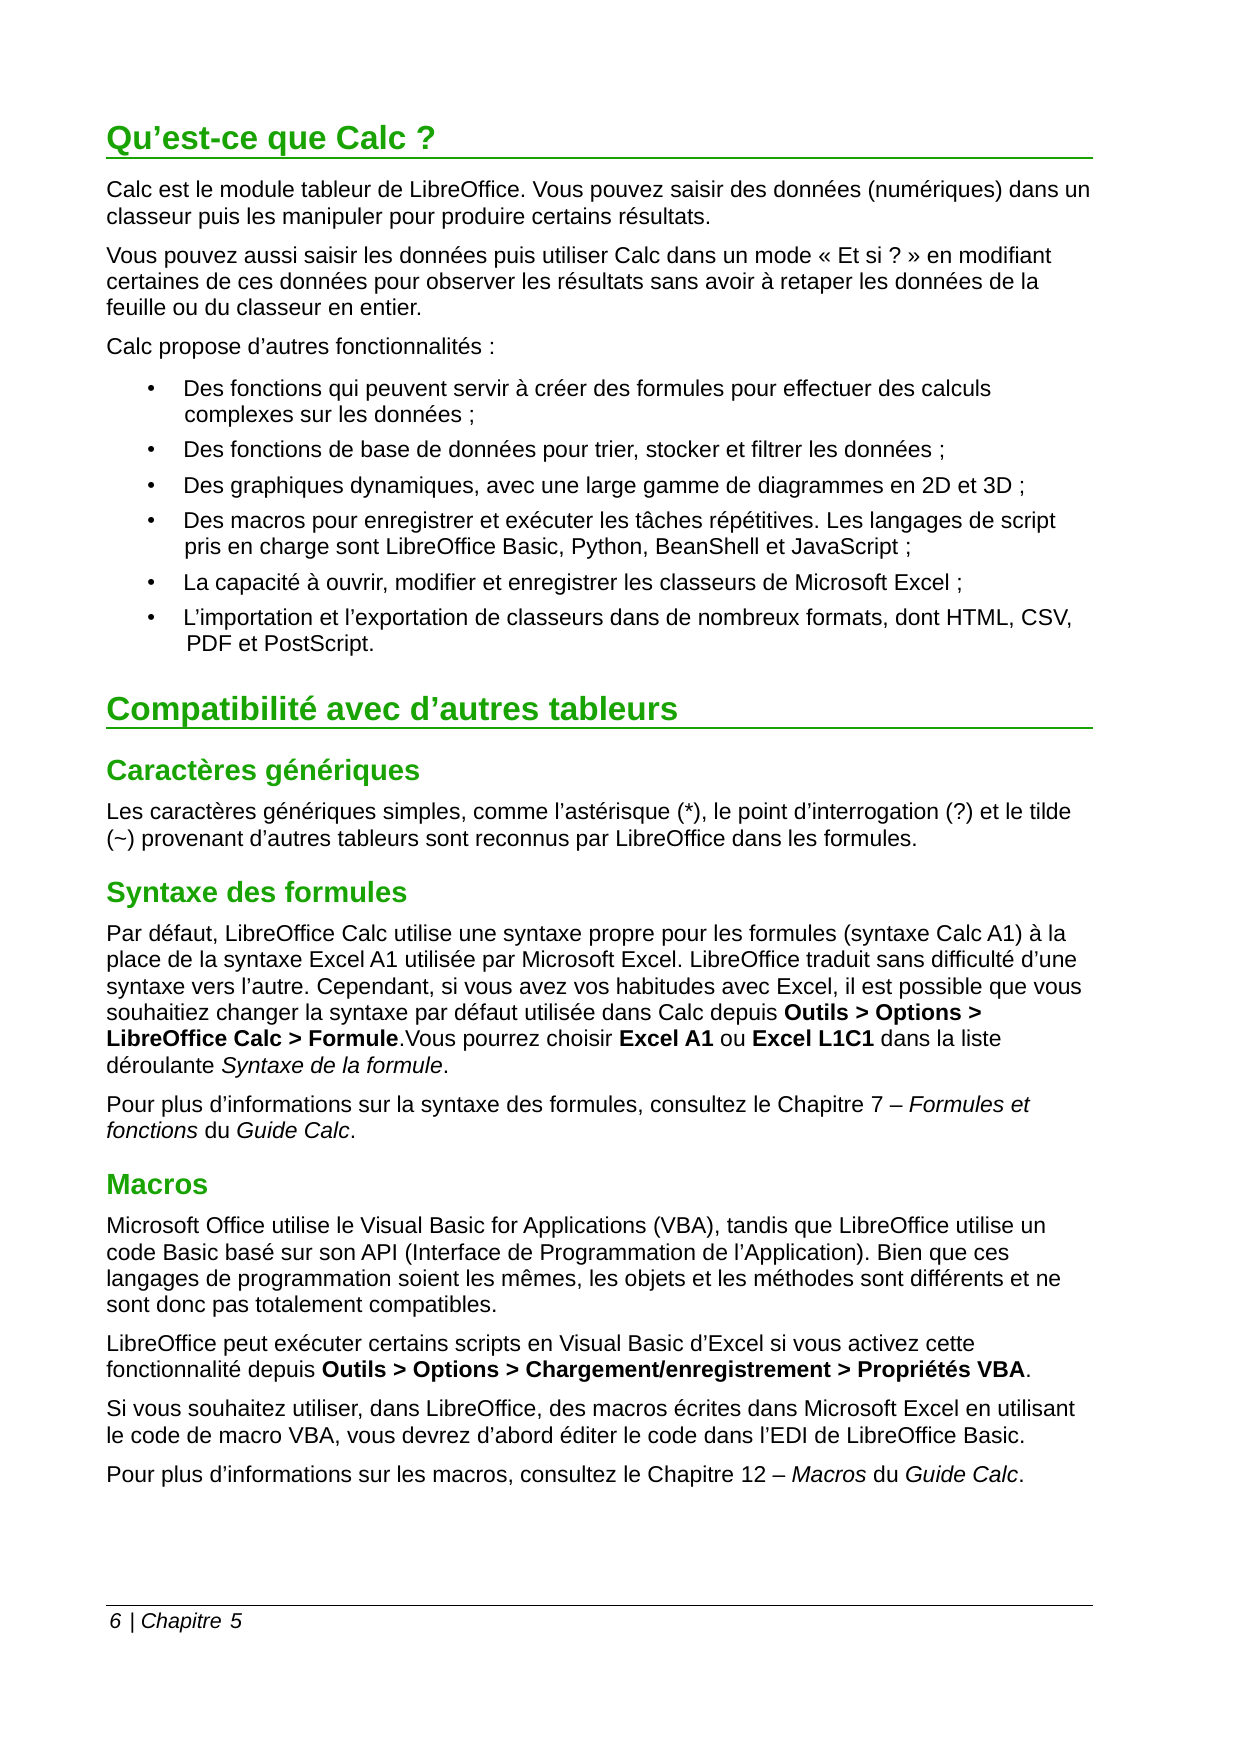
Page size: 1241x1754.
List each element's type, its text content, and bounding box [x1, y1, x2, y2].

list Des graphiques dynamiques, avec une large gamme de diagrammes en 2D et 3D ; [144, 469, 1093, 498]
text Microsoft Office utilise le Visual Basic for Applications (VBA), tandis que LibreOffice utilise un code Basic basé sur son API (Interface de Programmation de l’Application). Bien que ces langages de programmation soient les mêmes, les objets et les méthodes sont différents et ne sont donc pas totalement compatibles. [106, 1212, 1093, 1318]
text LibreOffice peut exécuter certains scripts en Visual Basic d’Excel si vous activez cette fonctionnalité depuis Outils > Options > Chargement/enregistrement > Propriétés VBA. [106, 1330, 1093, 1383]
subtitle Caractères génériques [106, 753, 1093, 786]
text Pour plus d’informations sur les macros, consultez le Chapitre 12 – Macros du Guide Calc. [106, 1461, 1093, 1487]
subtitle Syntaxe des formules [106, 874, 1093, 908]
text Pour plus d’informations sur la syntaxe des formules, consultez le Chapitre 7 – Formules et fonctions du Guide Calc. [106, 1091, 1093, 1143]
text Si vous souhaitez utiliser, dans LibreOffice, des macros écrites dans Microsoft Excel en utilisant le code de macro VBA, vous devrez d’abord éditer le code dans l’EDI de LibreOffice Basic. [106, 1395, 1093, 1448]
text Les caractères génériques simples, comme l’astérisque (*), le point d’interrogation (?) et le tilde (~) provenant d’autres tableurs sont reconnus par LibreOffice dans les formules. [106, 798, 1093, 851]
subtitle Compatibilité avec d’autres tableurs [106, 689, 1093, 727]
list Des fonctions de base de données pour trier, stocker et filtrer les données ; [144, 433, 1093, 463]
text Vous pouvez aussi saisir les données puis utiliser Calc dans un mode « Et si ? » en modifiant certaines de ces données pour observer les résultats sans avoir à retaper les données de la feuille ou du classeur en entier. [106, 242, 1093, 321]
subtitle Qu’est-ce que Calc ? [106, 118, 1093, 157]
text Calc est le module tableur de LibreOffice. Vous pouvez saisir des données (numériques) dans un classeur puis les manipuler pour produire certains résultats. [106, 176, 1093, 229]
list La capacité à ouvrir, modifier et enregistrer les classeurs de Microsoft Excel ; [144, 566, 1093, 595]
list Des macros pour enregistrer et exécuter les tâches répétitives. Les langages de script pris en charge sont LibreOffice Basic, Python, BeanShell et JavaScript ; [144, 504, 1093, 559]
list Des fonctions qui peuvent servir à créer des formules pour effectuer des calculs complexes sur les données ; [144, 372, 1093, 428]
subtitle Macros [106, 1167, 1093, 1200]
text Par défaut, LibreOffice Calc utilise une syntaxe propre pour les formules (syntaxe Calc A1) à la place de la syntaxe Excel A1 utilisée par Microsoft Excel. LibreOffice traduit sans difficulté d’une syntaxe vers l’autre. Cependant, si vous avez vos habitudes avec Excel, il est possible que vous souhaitiez changer la syntaxe par défaut utilisée dans Calc depuis Outils > Options > LibreOffice Calc > Formule.Vous pourrez choisir Excel A1 ou Excel L1C1 dans la liste déroulante Syntaxe de la formule. [106, 920, 1093, 1078]
list L’importation et l’exportation de classeurs dans de nombreux formats, dont HTML, CSV, PDF et PostScript. [144, 601, 1093, 659]
list Calc propose d’autres fonctionnalités : [106, 333, 1093, 359]
